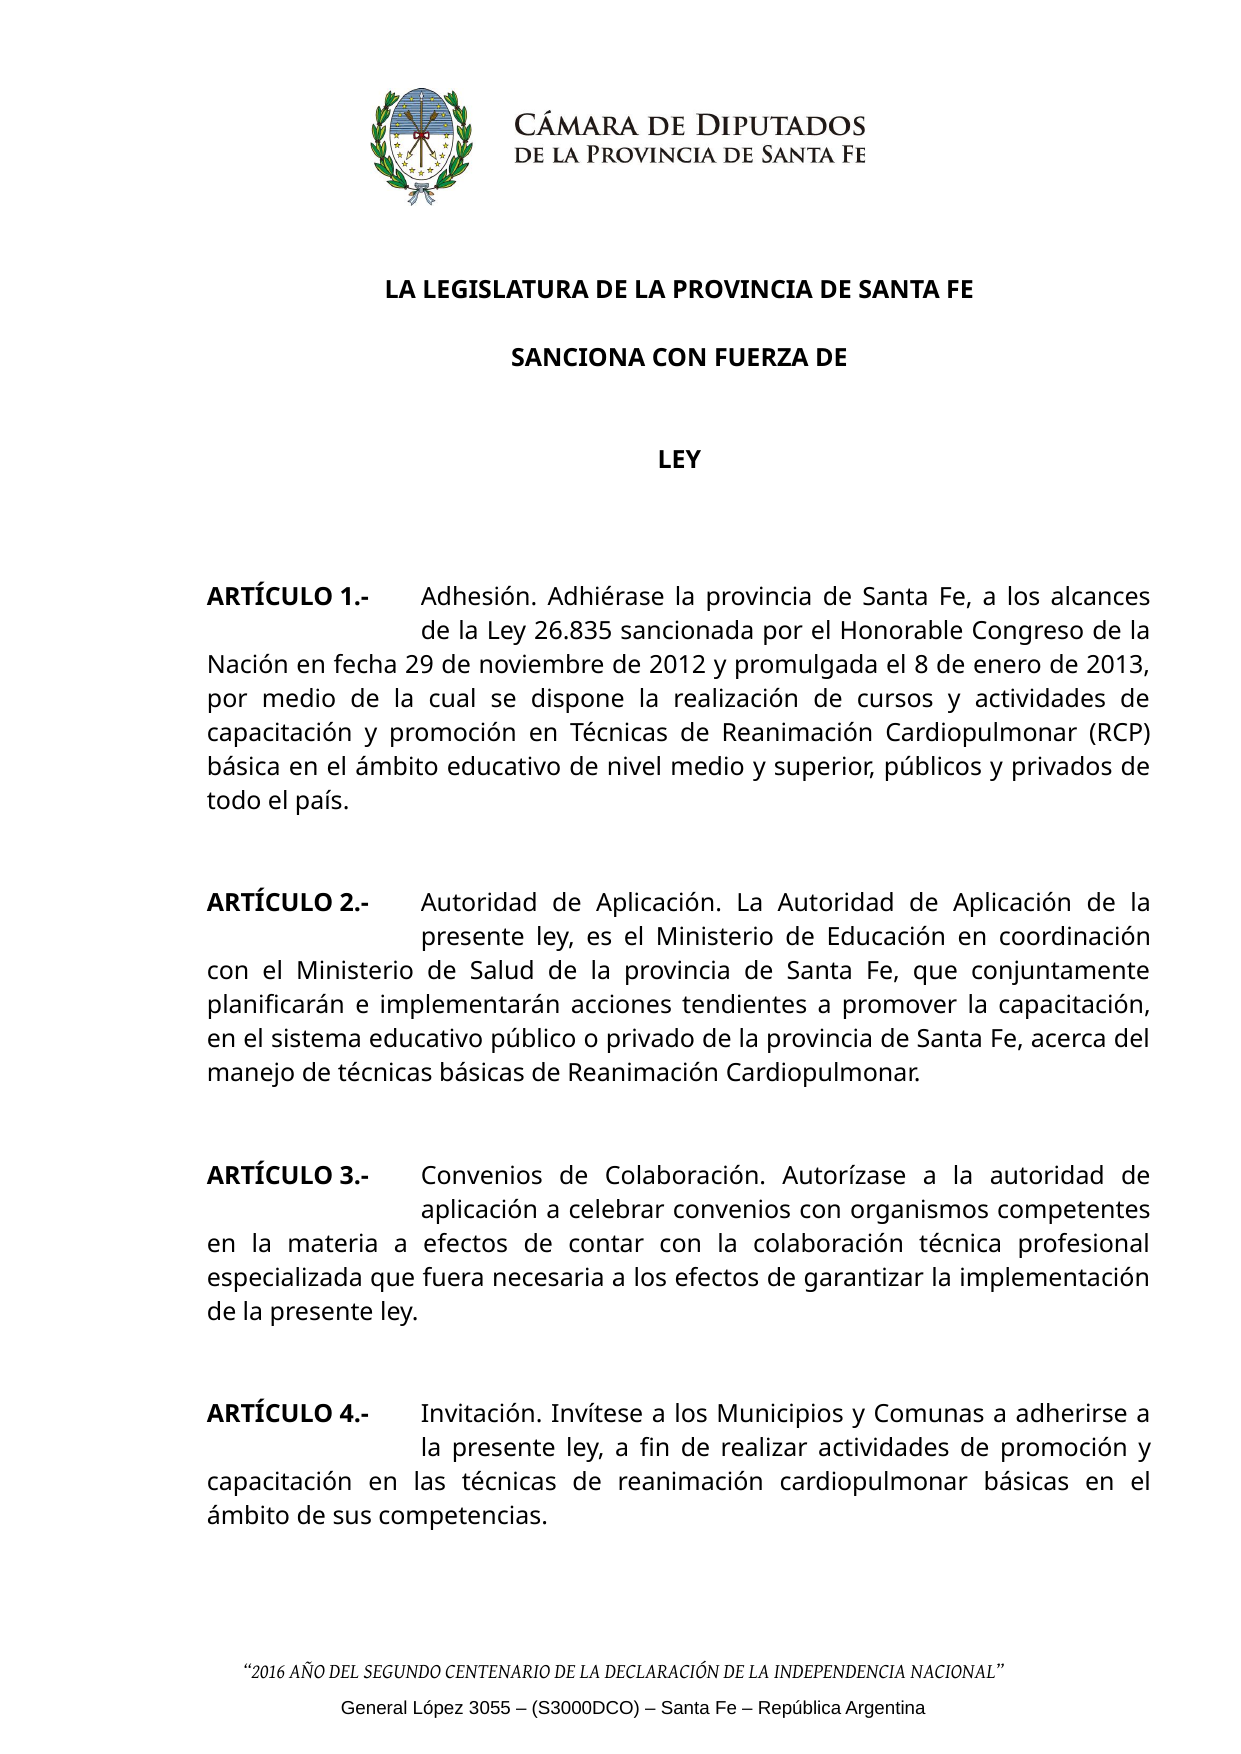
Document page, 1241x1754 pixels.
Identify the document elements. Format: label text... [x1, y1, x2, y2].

picture [370, 88, 866, 210]
table_header ARTÍCULO 1.- [207, 578, 421, 628]
text SANCIONA CON FUERZA DE [207, 340, 1152, 374]
table_header ARTÍCULO 3.- [207, 1157, 421, 1208]
text Convenios de Colaboración. Autorízase a la autoridad de aplicación a celebrar convenios con organismos competentes en la materia a efectos de contar con la colaboración técnica profesional especializada que fuera necesaria a los efectos de garantizar la implementación de la presente ley. [207, 1157, 1152, 1328]
table_header ARTÍCULO 2.- [207, 885, 421, 935]
text LA LEGISLATURA DE LA PROVINCIA DE SANTA FE [207, 272, 1152, 306]
text Adhesión. Adhiérase la provincia de Santa Fe, a los alcances de la Ley 26.835 sancionada por el Honorable Congreso de la Nación en fecha 29 de noviembre de 2012 y promulgada el 8 de enero de 2013, por medio de la cual se dispone la realización de cursos y actividades de capacitación y promoción en Técnicas de Reanimación Cardiopulmonar (RCP) básica en el ámbito educativo de nivel medio y superior, públicos y privados de todo el país. [207, 578, 1152, 817]
text Invitación. Invítese a los Municipios y Comunas a adherirse a la presente ley, a fin de realizar actividades de promoción y capacitación en las técnicas de reanimación cardiopulmonar básicas en el ámbito de sus competencias. [207, 1396, 1152, 1532]
text Autoridad de Aplicación. La Autoridad de Aplicación de la presente ley, es el Ministerio de Educación en coordinación con el Ministerio de Salud de la provincia de Santa Fe, que conjuntamente planificarán e implementarán acciones tendientes a promover la capacitación, en el sistema educativo público o privado de la provincia de Santa Fe, acerca del manejo de técnicas básicas de Reanimación Cardiopulmonar. [207, 885, 1152, 1089]
text LEY [207, 442, 1152, 476]
table_header ARTÍCULO 4.- [207, 1396, 421, 1446]
